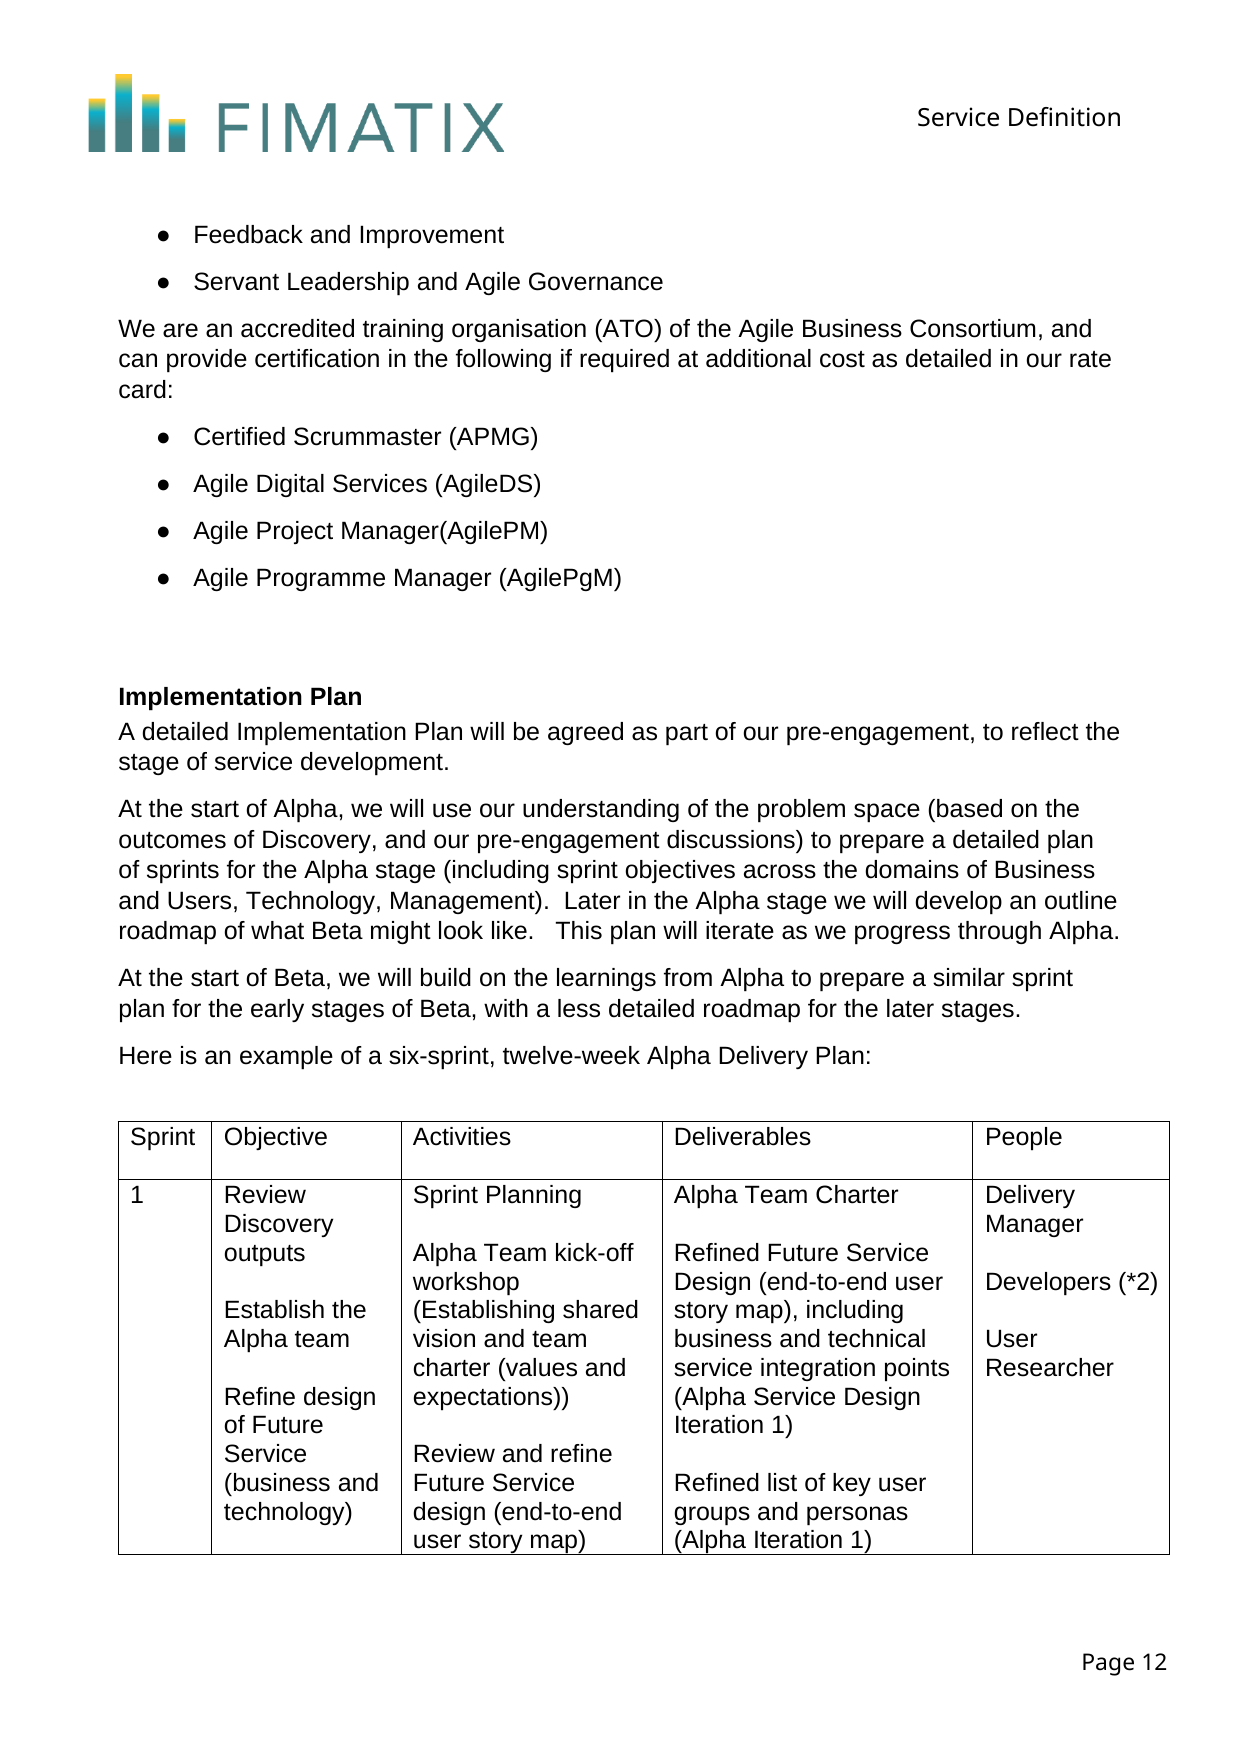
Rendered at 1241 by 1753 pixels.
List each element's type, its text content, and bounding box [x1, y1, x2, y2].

text Here is an example of a six-sprint, twelve-week Alpha Delivery Plan: [118, 1041, 1122, 1069]
list Feedback and Improvement [156, 220, 1122, 248]
list Agile Programme Manager (AgilePgM) [156, 563, 1122, 592]
table_cell Review Discovery outputs Establish the Alpha team Refine design of Future Service (business and technology) [212, 1180, 401, 1554]
table_header Sprint [119, 1122, 211, 1179]
subtitle Implementation Plan [118, 682, 1122, 711]
list Agile Digital Services (AgileDS) [156, 469, 1122, 498]
table_cell Delivery Manager Developers (*2) User Researcher [973, 1180, 1169, 1554]
text At the start of Beta, we will build on the learnings from Alpha to prepare a similar sprint plan for the early stages of Beta, with a less detailed roadmap for the later stages. [118, 963, 1122, 1022]
list Agile Project Manager(AgilePM) [156, 516, 1122, 545]
table_header Objective [212, 1122, 401, 1179]
table_cell Alpha Team Charter Refined Future Service Design (end-to-end user story map), including business and technical service integration points (Alpha Service Design Iteration 1) Refined list of key user groups and personas (Alpha Iteration 1) [663, 1180, 972, 1554]
table_cell 1 [119, 1180, 211, 1554]
table_header Activities [402, 1122, 662, 1179]
list Certified Scrummaster (APMG) [156, 422, 1122, 451]
table_cell Sprint Planning Alpha Team kick-off workshop (Establishing shared vision and team charter (values and expectations)) Review and refine Future Service design (end-to-end user story map) [402, 1180, 662, 1554]
table_header People [973, 1122, 1169, 1179]
text A detailed Implementation Plan will be agreed as part of our pre-engagement, to reflect the stage of service development. [118, 717, 1122, 776]
table_header Deliverables [663, 1122, 972, 1179]
text At the start of Alpha, we will use our understanding of the problem space (based on the outcomes of Discovery, and our pre-engagement discussions) to prepare a detailed plan of sprints for the Alpha stage (including sprint objectives across the domains of Business and Users, Technology, Management). Later in the Alpha stage we will develop an outline roadmap of what Beta might look like. This plan will iterate as we progress through Alpha. [118, 794, 1122, 945]
list Servant Leadership and Agile Governance [156, 267, 1122, 296]
text We are an accredited training organisation (ATO) of the Agile Business Consortium, and can provide certification in the following if required at additional cost as detailed in our rate card: [118, 314, 1122, 403]
